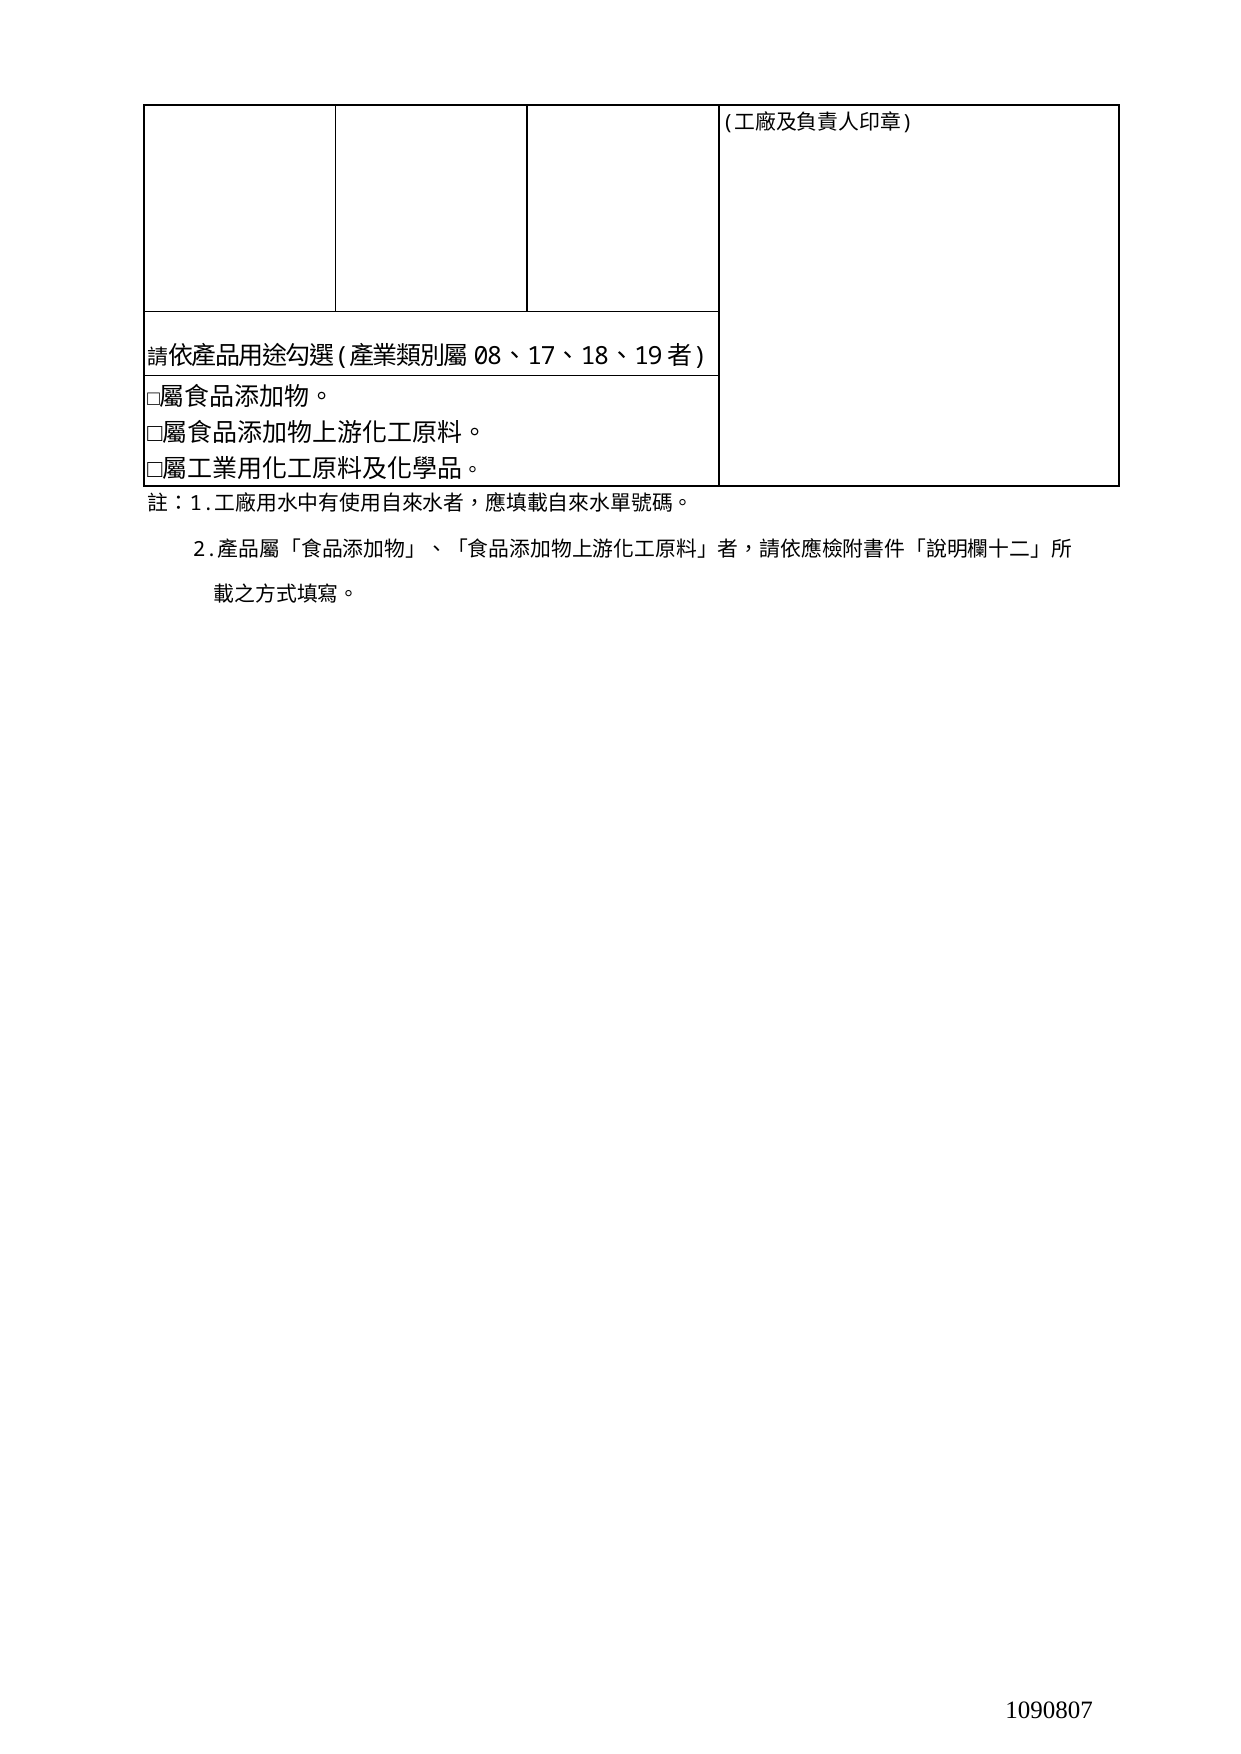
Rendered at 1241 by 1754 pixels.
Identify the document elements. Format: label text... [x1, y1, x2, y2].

table_cell □屬食品添加物。 □屬食品添加物上游化工原料。 □屬工業用化工原料及化學品。 [145, 376, 718, 485]
table_cell (工廠及負責人印章) [720, 106, 1118, 485]
table_cell 請依產品用途勾選(產業類別屬08、17、18、19者) [145, 312, 718, 375]
text 2.產品屬「食品添加物」、「食品添加物上游化工原料」者，請依應檢附書件「說明欄十二」所載之方式填寫。 [193, 532, 1092, 608]
text 註：1.工廠用水中有使用自來水者，應填載自來水單號碼。 [148, 487, 1092, 517]
table_cell [145, 106, 335, 311]
table_cell [336, 106, 526, 311]
table_cell [528, 106, 718, 311]
